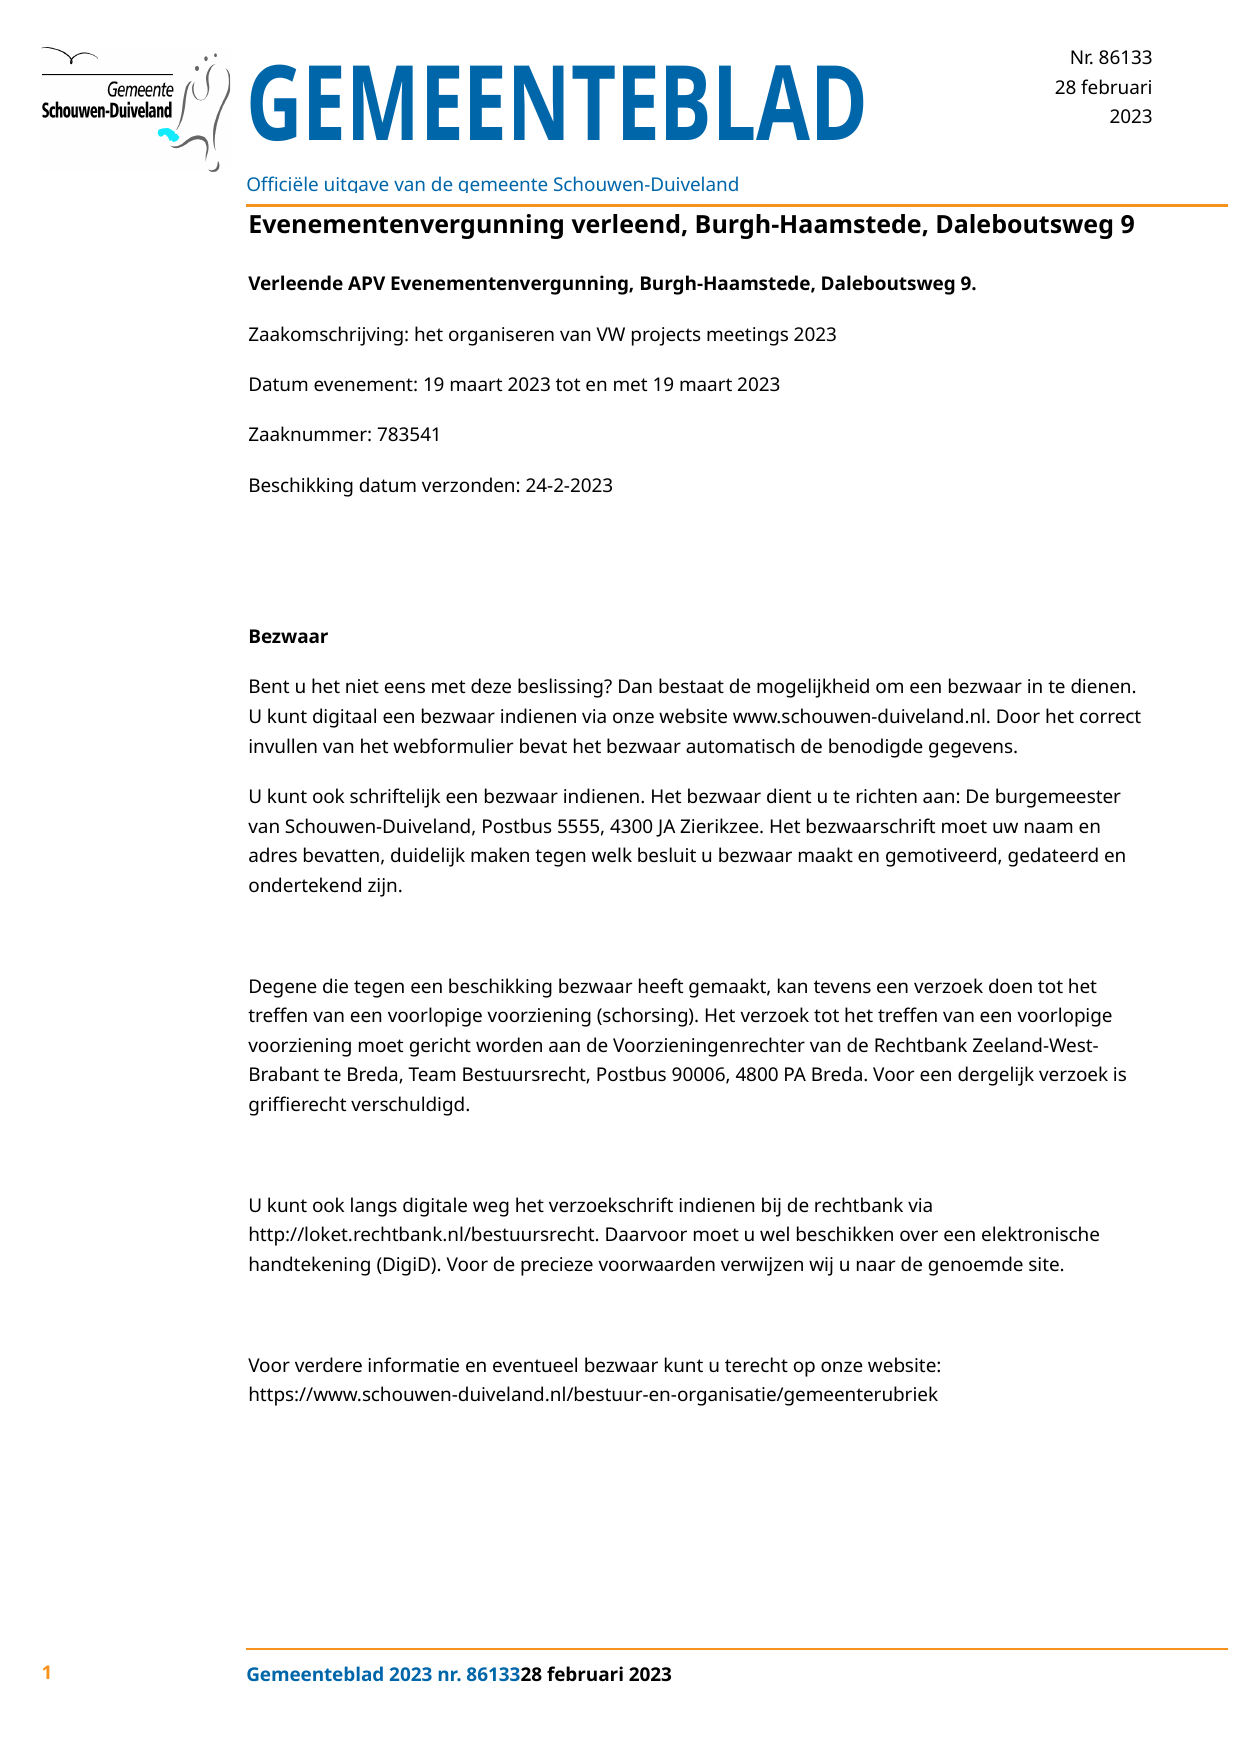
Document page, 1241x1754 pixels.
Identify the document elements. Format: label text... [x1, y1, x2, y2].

text Zaakomschrijving: het organiseren van VW projects meetings 2023 [248, 321, 1152, 346]
text Evenementenvergunning verleend, Burgh-Haamstede, Daleboutsweg 9 [248, 207, 1152, 241]
text Verleende APV Evenementenvergunning, Burgh-Haamstede, Daleboutsweg 9. [248, 270, 1152, 296]
text U kunt ook langs digitale weg het verzoekschrift indienen bij de rechtbank via http://loket.rechtbank.nl/bestuursrecht. Daarvoor moet u wel beschikken over een elektronische handtekening (DigiD). Voor de precieze voorwaarden verwijzen wij u naar de genoemde site. [248, 1192, 1152, 1277]
text Datum evenement: 19 maart 2023 tot en met 19 maart 2023 [248, 371, 1152, 397]
text U kunt ook schriftelijk een bezwaar indienen. Het bezwaar dient u te richten aan: De burgemeester van Schouwen-Duiveland, Postbus 5555, 4300 JA Zierikzee. Het bezwaarschrift moet uw naam en adres bevatten, duidelijk maken tegen welk besluit u bezwaar maakt en gemotiveerd, gedateerd en ondertekend zijn. [248, 783, 1152, 898]
picture [41, 47, 231, 172]
text Bent u het niet eens met deze beslissing? Dan bestaat de mogelijkheid om een bezwaar in te dienen. U kunt digitaal een bezwaar indienen via onze website www.schouwen-duiveland.nl. Door het correct invullen van het webformulier bevat het bezwaar automatisch de benodigde gegevens. [248, 674, 1152, 758]
text Degene die tegen een beschikking bezwaar heeft gemaakt, kan tevens een verzoek doen tot het treffen van een voorlopige voorziening (schorsing). Het verzoek tot het treffen van een voorlopige voorziening moet gericht worden aan de Voorzieningenrechter van de Rechtbank Zeeland-West-Brabant te Breda, Team Bestuursrecht, Postbus 90006, 4800 PA Breda. Voor een dergelijk verzoek is griffierecht verschuldigd. [248, 973, 1152, 1117]
text Bezwaar [248, 623, 1152, 649]
text Zaaknummer: 783541 [248, 422, 1152, 447]
text Voor verdere informatie en eventueel bezwaar kunt u terecht op onze website: https://www.schouwen-duiveland.nl/bestuur-en-organisatie/gemeenterubriek [248, 1352, 1152, 1407]
text Beschikking datum verzonden: 24-2-2023 [248, 472, 1152, 498]
